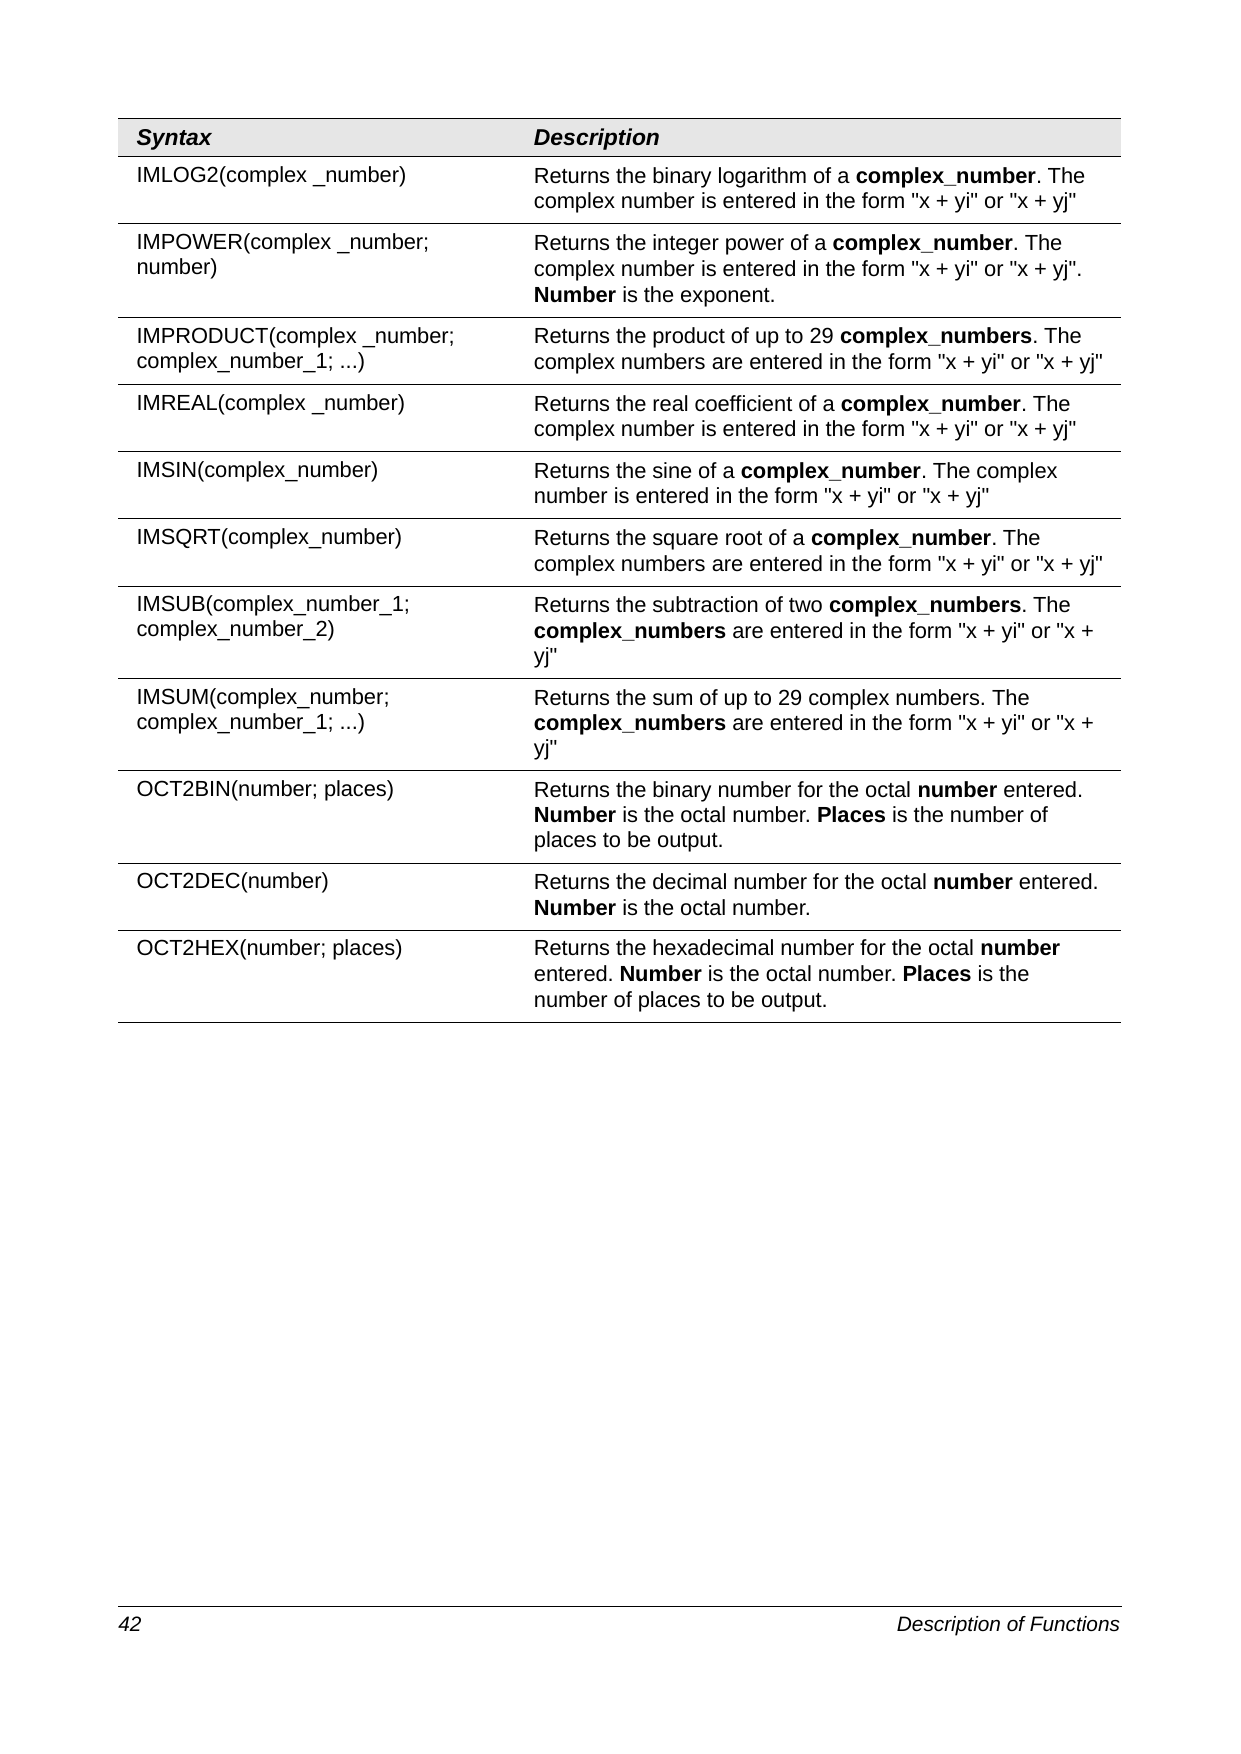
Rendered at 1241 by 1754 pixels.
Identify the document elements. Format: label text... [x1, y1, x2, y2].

table_cell IMSQRT(complex_number) [118, 519, 516, 586]
table_cell IMREAL(complex _number) [118, 385, 516, 451]
table_cell IMLOG2(complex _number) [118, 157, 516, 223]
table_cell OCT2DEC(number) [118, 864, 516, 929]
table_header Description [516, 119, 1121, 156]
table_cell Returns the binary number for the octal number entered. Number is the octal number. Places is the number of places to be output. [516, 771, 1121, 862]
table_cell Returns the binary logarithm of a complex_number. The complex number is entered in the form "x + yi" or "x + yj" [516, 157, 1121, 223]
table_cell OCT2BIN(number; places) [118, 771, 516, 862]
table_cell IMSUB(complex_number_1; complex_number_2) [118, 587, 516, 678]
table_cell Returns the real coefficient of a complex_number. The complex number is entered in the form "x + yi" or "x + yj" [516, 385, 1121, 451]
table_cell IMPRODUCT(complex _number; complex_number_1; ...) [118, 318, 516, 384]
table_cell Returns the decimal number for the octal number entered. Number is the octal number. [516, 864, 1121, 929]
table_cell Returns the sum of up to 29 complex numbers. The complex_numbers are entered in the form "x + yi" or "x + yj" [516, 679, 1121, 770]
table_cell Returns the hexadecimal number for the octal number entered. Number is the octal number. Places is the number of places to be output. [516, 931, 1121, 1022]
table_cell Returns the integer power of a complex_number. The complex number is entered in the form "x + yi" or "x + yj". Number is the exponent. [516, 224, 1121, 317]
table_cell IMPOWER(complex _number; number) [118, 224, 516, 317]
table_cell Returns the product of up to 29 complex_numbers. The complex numbers are entered in the form "x + yi" or "x + yj" [516, 318, 1121, 384]
table_cell IMSIN(complex_number) [118, 452, 516, 518]
table_cell Returns the subtraction of two complex_numbers. The complex_numbers are entered in the form "x + yi" or "x + yj" [516, 587, 1121, 678]
table_cell IMSUM(complex_number; complex_number_1; ...) [118, 679, 516, 770]
table_cell Returns the square root of a complex_number. The complex numbers are entered in the form "x + yi" or "x + yj" [516, 519, 1121, 586]
table_cell OCT2HEX(number; places) [118, 931, 516, 1022]
table_cell Returns the sine of a complex_number. The complex number is entered in the form "x + yi" or "x + yj" [516, 452, 1121, 518]
table_header Syntax [118, 119, 516, 156]
